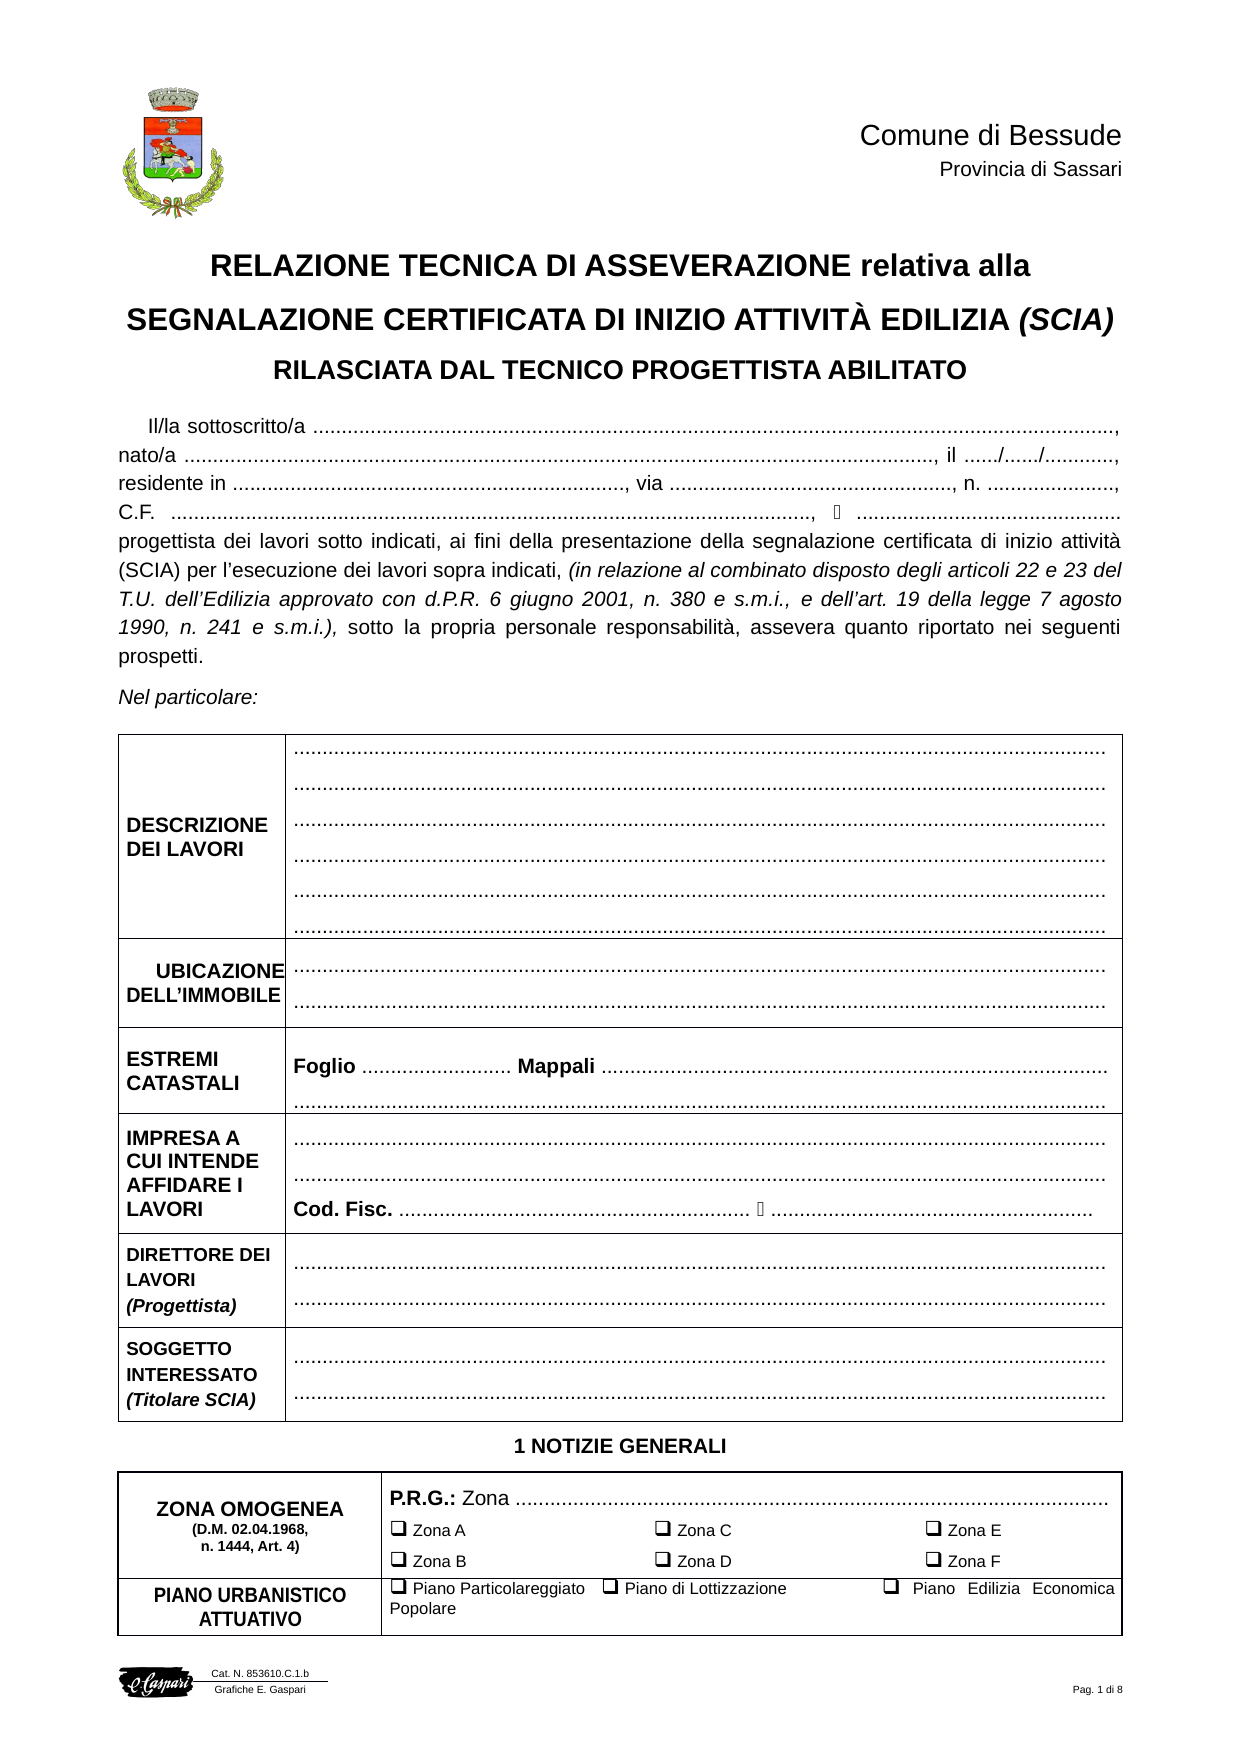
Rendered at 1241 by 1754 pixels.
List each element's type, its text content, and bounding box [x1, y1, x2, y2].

picture [118, 1666, 194, 1698]
table_cell ............................................................................................................................................. ............................................................................................................................................. [286, 1234, 1122, 1327]
text Provincia di Sassari [224, 157, 1122, 181]
title Nel particolare: [118, 685, 1122, 709]
text Il/la sottoscritto/a ..........................................................................................................................................., nato/a .................................................................................................................................., il ....../....../............, residente in ...................................................................., via ................................................., n. ......................, C.F. ...............................................................................................................,  .............................................. progettista dei lavori sotto indicati, ai fini della presentazione della segnalazione certificata di inizio attività (SCIA) per l’esecuzione dei lavori sopra indicati, (in relazione al combinato disposto degli articoli 22 e 23 del T.U. dell’Edilizia approvato con d.P.R. 6 giugno 2001, n. 380 e s.m.i., e dell’art. 19 della legge 7 agosto 1990, n. 241 e s.m.i.), sotto la propria personale responsabilità, assevera quanto riportato nei seguenti prospetti. [118, 414, 1122, 668]
table_header ............................................................................................................................................. ............................................................................................................................................. ............................................................................................................................................. ............................................................................................................................................. ............................................................................................................................................. ............................................................................................................................................. [286, 735, 1122, 938]
table_header P.R.G.: Zona .......................................................................................................  Zona A  Zona C  Zona E  Zona B  Zona D  Zona F [382, 1473, 1121, 1578]
table_cell ............................................................................................................................................. ............................................................................................................................................. Cod. Fisc. .............................................................  ........................................................ [286, 1114, 1122, 1232]
table_header ZONA OMOGENEA (D.M. 02.04.1968, n. 1444, Art. 4) [119, 1473, 381, 1578]
table_cell IMPRESA A CUI INTENDE AFFIDARE I LAVORI [119, 1114, 285, 1232]
table_cell DIRETTORE DEI LAVORI (Progettista) [119, 1234, 285, 1327]
table_cell ............................................................................................................................................. ............................................................................................................................................. [286, 1328, 1122, 1421]
table_cell PIANO URBANISTICO ATTUATIVO [119, 1579, 381, 1635]
text 1 NOTIZIE GENERALI [118, 1434, 1122, 1458]
text RILASCIATA DAL TECNICO PROGETTISTA ABILITATO [118, 354, 1122, 386]
table_cell UBICAZIONE DELL’IMMOBILE [119, 939, 285, 1027]
picture [122, 87, 224, 219]
table_header DESCRIZIONE DEI LAVORI [119, 735, 285, 938]
table_cell ............................................................................................................................................. ............................................................................................................................................. [286, 939, 1122, 1027]
table_cell Foglio .......................... Mappali ........................................................................................ ............................................................................................................................................. [286, 1028, 1122, 1113]
title SEGNALAZIONE CERTIFICATA DI INIZIO ATTIVITÀ EDILIZIA (SCIA) [118, 301, 1122, 336]
table_cell  Piano Particolareggiato  Piano di Lottizzazione  Piano Edilizia Economica Popolare [382, 1579, 1121, 1635]
table_cell ESTREMI CATASTALI [119, 1028, 285, 1113]
text Comune di Bessude [224, 118, 1122, 152]
table_cell SOGGETTO INTERESSATO (Titolare SCIA) [119, 1328, 285, 1421]
title RELAZIONE TECNICA DI ASSEVERAZIONE relativa alla [118, 247, 1122, 283]
